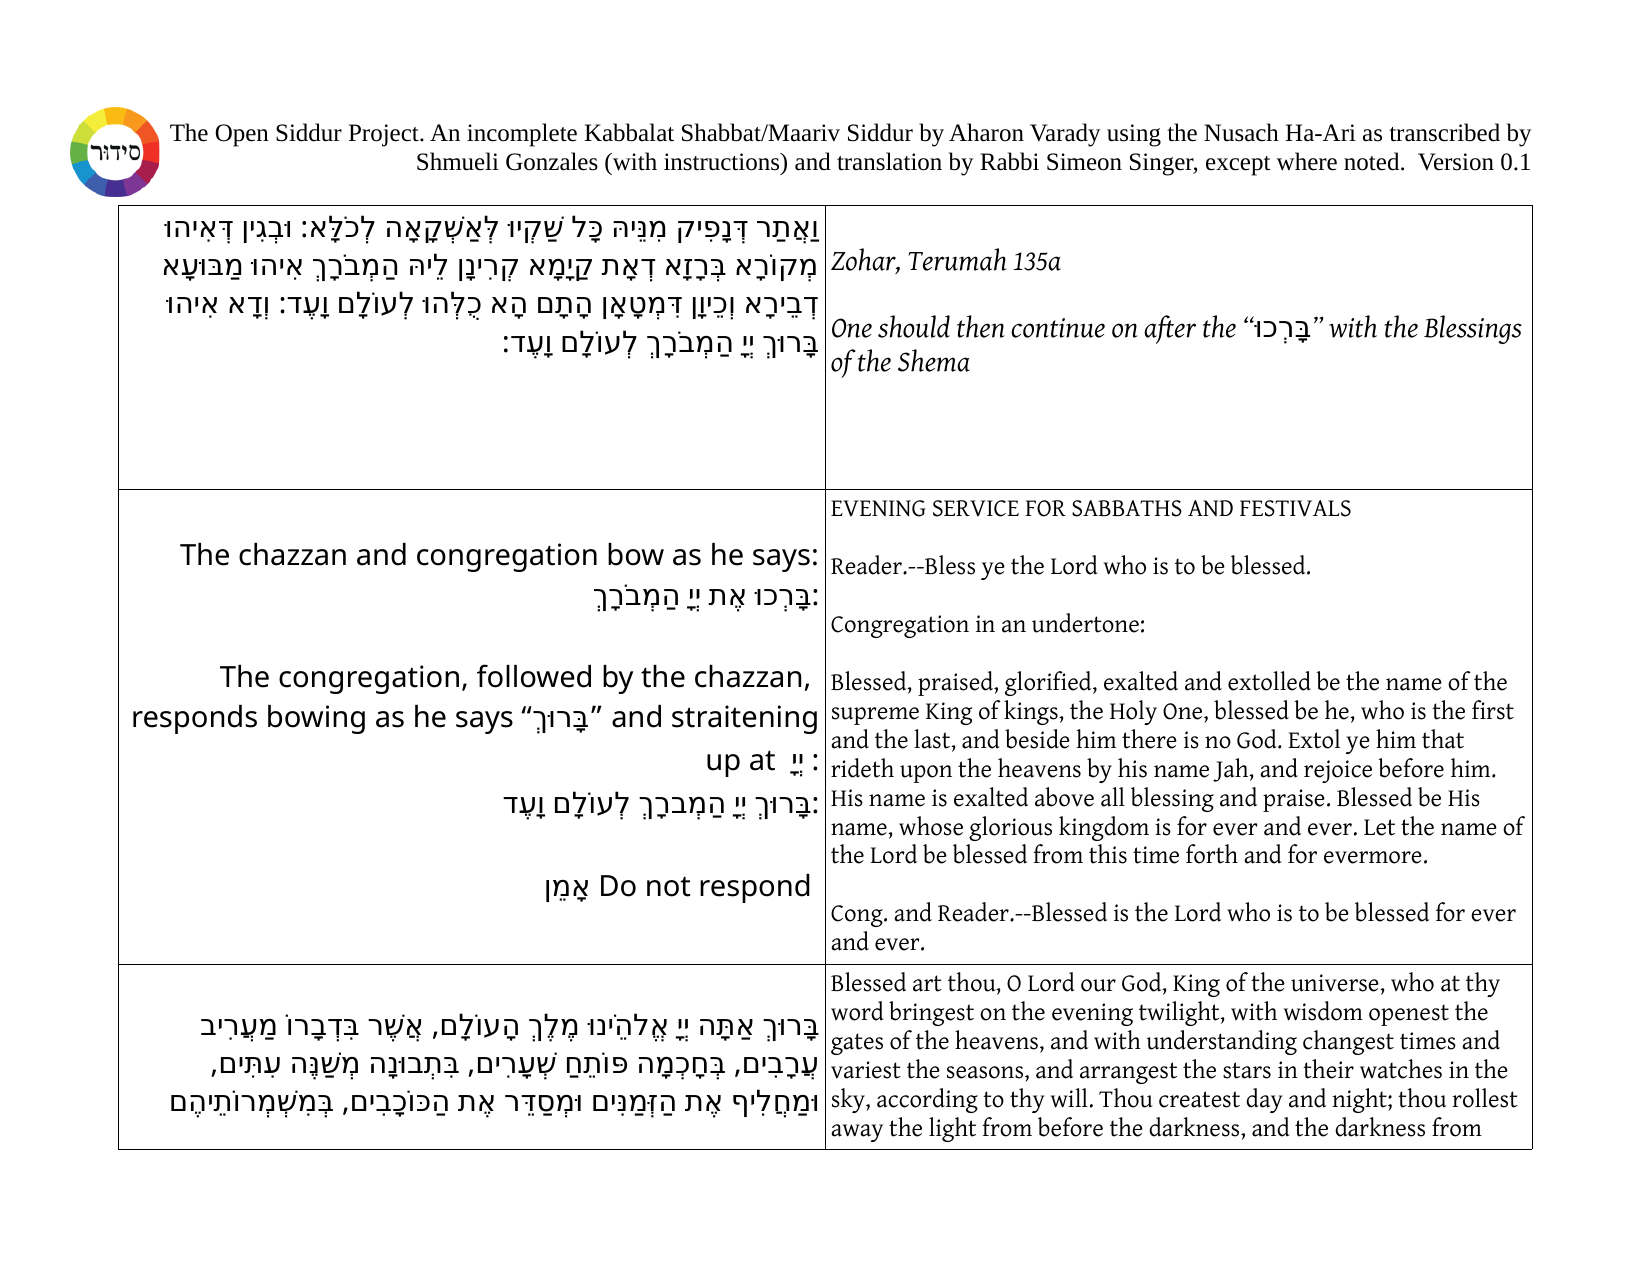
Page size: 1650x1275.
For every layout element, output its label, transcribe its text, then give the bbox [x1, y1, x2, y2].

picture [70, 107, 160, 197]
table_cell בָּרוּךְ אַתָּה יְיָ אֱלהֵֹינוּ מֶלֶךְ הָעוֹלָם, אֲשֶׁר בִּדְבָרוֹ מַעֲרִיב עֲרָבִים, בְּחָכְמָה פּוֹתֵחַ שְׁעָרִים, בִּתְבוּנָה מְשַׁנֶּה עִתִּים, וּמַחֲלִיף אֶת הַזְּמַנִּים וּמְסַדֵּר אֶת הַכּוֹכָבִים, בְּמִשְׁמְרוֹתֵיהֶם בָּרָקִיעַ, כִּרְצוֹנוֹ. בּוֹרֵא יוֹם וָלָיְלָה, גּוֹלֵל אוֹר מִפְּנֵי חשֶׁךְ וְחשֶׁךְ, מִפְּנֵי אוֹר, וּמַּעֲבִיר יוֹם וּמֵבִיא לָיְלָה, וּמַבְדִּיל בֵּין יוֹם וּבֵין לָיְלָה, יְיָ צְבָאוֹת שְׁמוֹ. בָּרוּךְ אַתָּה יְיָ, הַמַּעֲרִיב עֲרָבִים: [119, 965, 825, 1149]
table_cell Blessed art thou, O Lord our God, King of the universe, who at thy word bringest on the evening twilight, with wisdom openest the gates of the heavens, and with understanding changest times and variest the seasons, and arrangest the stars in their watches in the sky, according to thy will. Thou createst day and night; thou rollest away the light from before the darkness, and the darkness from [826, 965, 1532, 1149]
table_cell וַאֲתַר דְּנָפִיק מִנֵּיהּ כָּל שַׁקְיוּ לְּאַשְׁקָאָה לְכֹלָּא: וּבְגִין דְּאִיהוּ מְקוֹרָא בְּרָזָא דְאָת קַיָמָא קְרִינָן לֵיהּ הַמְבֹרָךְ אִיהוּ מַבּוּעָא דְבֵירָא וְכֵיוָן דִּמְטָאָן הָתָם הָא כֻלְּהוּ לְעוֹלָם וָעֶד: וְדָא אִיהוּ בָּרוּךְ יְיָ הַמְבֹרָךְ לְעוֹלָם וָעֶד: [119, 206, 825, 489]
table_cell EVENING SERVICE FOR SABBATHS AND FESTIVALS Reader.--Bless ye the Lord who is to be blessed. Congregation in an undertone: Blessed, praised, glorified, exalted and extolled be the name of the supreme King of kings, the Holy One, blessed be he, who is the first and the last, and beside him there is no God. Extol ye him that rideth upon the heavens by his name Jah, and rejoice before him. His name is exalted above all blessing and praise. Blessed be His name, whose glorious kingdom is for ever and ever. Let the name of the Lord be blessed from this time forth and for evermore. Cong. and Reader.--Blessed is the Lord who is to be blessed for ever and ever. [826, 490, 1532, 964]
table_cell The chazzan and congregation bow as he says: בָּרְכוּ אֶת יְיָ הַמְבֹרָךְ: The congregation, followed by the chazzan, responds bowing as he says “בָּרוּךְ” and straitening up at יְיָ : בָּרוּךְ יְיָ הַמְברָךְ לְעוֹלָם וָעֶד: אָמֵן Do not respond [119, 490, 825, 964]
table_cell If one is praying without the presence of a minyan, the following should added: Zohar, Terumah 135a One should then continue on after the “בָּרְכוּ” with the Blessings of the Shema [826, 206, 1532, 489]
